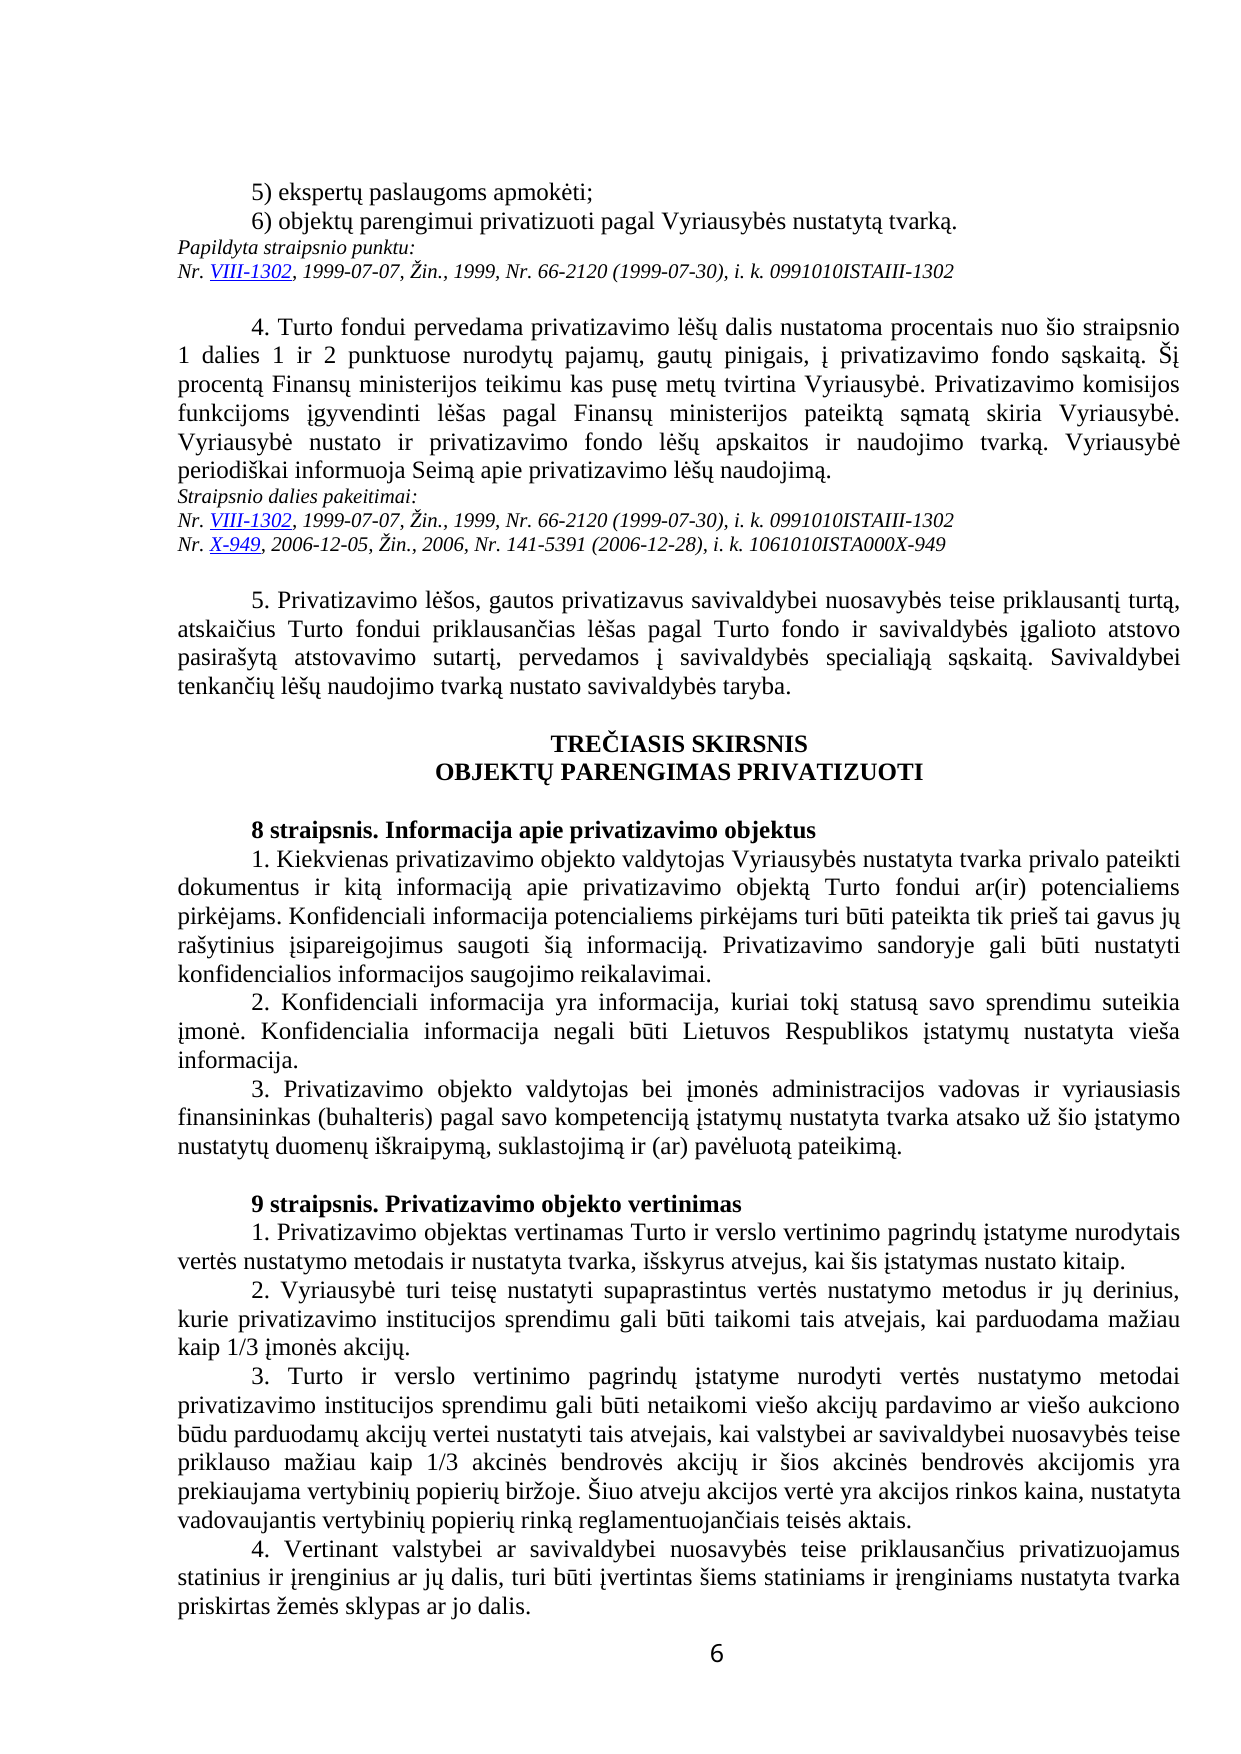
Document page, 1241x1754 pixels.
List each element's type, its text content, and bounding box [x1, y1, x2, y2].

text TREČIASIS SKIRSNIS [177, 729, 1181, 757]
text 9 straipsnis. Privatizavimo objekto vertinimas [177, 1189, 1181, 1217]
text Nr. VIII-1302, 1999-07-07, Žin., 1999, Nr. 66-2120 (1999-07-30), i. k. 0991010ISTAIII-1302 [177, 259, 1181, 283]
text 2. Konfidenciali informacija yra informacija, kuriai tokį statusą savo sprendimu suteikia įmonė. Konfidencialia informacija negali būti Lietuvos Respublikos įstatymų nustatyta vieša informacija. [177, 987, 1181, 1074]
text 4. Vertinant valstybei ar savivaldybei nuosavybės teise priklausančius privatizuojamus statinius ir įrenginius ar jų dalis, turi būti įvertintas šiems statiniams ir įrenginiams nustatyta tvarka priskirtas žemės sklypas ar jo dalis. [177, 1534, 1181, 1620]
text Nr. VIII-1302, 1999-07-07, Žin., 1999, Nr. 66-2120 (1999-07-30), i. k. 0991010ISTAIII-1302 [177, 508, 1181, 532]
text Nr. X-949, 2006-12-05, Žin., 2006, Nr. 141-5391 (2006-12-28), i. k. 1061010ISTA000X-949 [177, 532, 1181, 556]
text 3. Privatizavimo objekto valdytojas bei įmonės administracijos vadovas ir vyriausiasis finansininkas (buhalteris) pagal savo kompetenciją įstatymų nustatyta tvarka atsako už šio įstatymo nustatytų duomenų iškraipymą, suklastojimą ir (ar) pavėluotą pateikimą. [177, 1074, 1181, 1160]
text 3. Turto ir verslo vertinimo pagrindų įstatyme nurodyti vertės nustatymo metodai privatizavimo institucijos sprendimu gali būti netaikomi viešo akcijų pardavimo ar viešo aukciono būdu parduodamų akcijų vertei nustatyti tais atvejais, kai valstybei ar savivaldybei nuosavybės teise priklauso mažiau kaip 1/3 akcinės bendrovės akcijų ir šios akcinės bendrovės akcijomis yra prekiaujama vertybinių popierių biržoje. Šiuo atveju akcijos vertė yra akcijos rinkos kaina, nustatyta vadovaujantis vertybinių popierių rinką reglamentuojančiais teisės aktais. [177, 1361, 1181, 1534]
text 4. Turto fondui pervedama privatizavimo lėšų dalis nustatoma procentais nuo šio straipsnio 1 dalies 1 ir 2 punktuose nurodytų pajamų, gautų pinigais, į privatizavimo fondo sąskaitą. Šį procentą Finansų ministerijos teikimu kas pusę metų tvirtina Vyriausybė. Privatizavimo komisijos funkcijoms įgyvendinti lėšas pagal Finansų ministerijos pateiktą sąmatą skiria Vyriausybė. Vyriausybė nustato ir privatizavimo fondo lėšų apskaitos ir naudojimo tvarką. Vyriausybė periodiškai informuoja Seimą apie privatizavimo lėšų naudojimą. [177, 312, 1181, 484]
text 2. Vyriausybė turi teisę nustatyti supaprastintus vertės nustatymo metodus ir jų derinius, kurie privatizavimo institucijos sprendimu gali būti taikomi tais atvejais, kai parduodama mažiau kaip 1/3 įmonės akcijų. [177, 1275, 1181, 1361]
text Papildyta straipsnio punktu: [177, 235, 1181, 259]
text Straipsnio dalies pakeitimai: [177, 484, 1181, 508]
text 1. Privatizavimo objektas vertinamas Turto ir verslo vertinimo pagrindų įstatyme nurodytais vertės nustatymo metodais ir nustatyta tvarka, išskyrus atvejus, kai šis įstatymas nustato kitaip. [177, 1217, 1181, 1275]
text 5) ekspertų paslaugoms apmokėti; [177, 177, 1181, 206]
text 8 straipsnis. Informacija apie privatizavimo objektus [177, 815, 1181, 844]
text 5. Privatizavimo lėšos, gautos privatizavus savivaldybei nuosavybės teise priklausantį turtą, atskaičius Turto fondui priklausančias lėšas pagal Turto fondo ir savivaldybės įgalioto atstovo pasirašytą atstovavimo sutartį, pervedamos į savivaldybės specialiąją sąskaitą. Savivaldybei tenkančių lėšų naudojimo tvarką nustato savivaldybės taryba. [177, 585, 1181, 700]
text OBJEKTŲ PARENGIMAS PRIVATIZUOTI [177, 757, 1181, 786]
text 1. Kiekvienas privatizavimo objekto valdytojas Vyriausybės nustatyta tvarka privalo pateikti dokumentus ir kitą informaciją apie privatizavimo objektą Turto fondui ar(ir) potencialiems pirkėjams. Konfidenciali informacija potencialiems pirkėjams turi būti pateikta tik prieš tai gavus jų rašytinius įsipareigojimus saugoti šią informaciją. Privatizavimo sandoryje gali būti nustatyti konfidencialios informacijos saugojimo reikalavimai. [177, 844, 1181, 987]
text 6) objektų parengimui privatizuoti pagal Vyriausybės nustatytą tvarką. [177, 206, 1181, 235]
